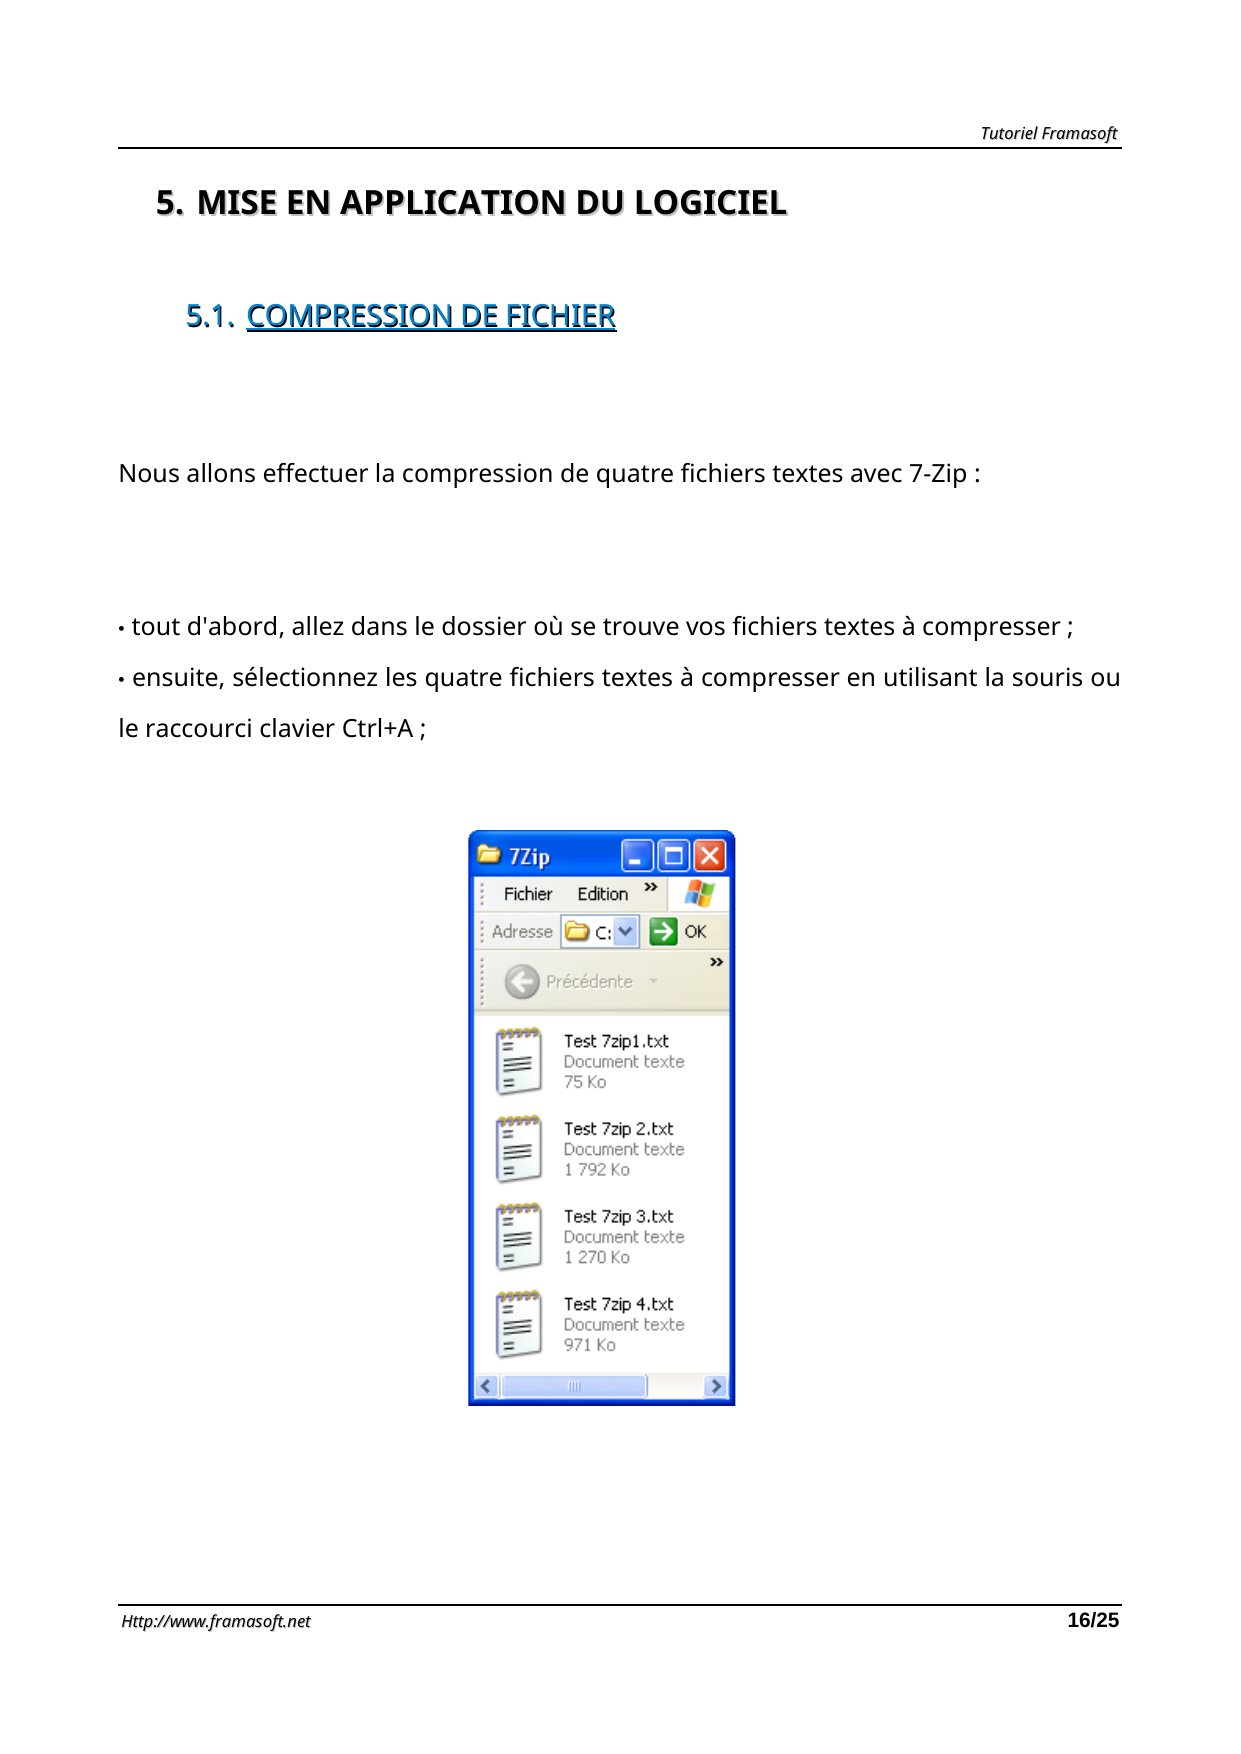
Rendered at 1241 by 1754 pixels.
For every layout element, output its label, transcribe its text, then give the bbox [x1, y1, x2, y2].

list tout d'abord, allez dans le dossier où se trouve vos fichiers textes à compresser ; [118, 609, 1122, 643]
subtitle COMPRESSION DE FICHIER [148, 294, 1122, 334]
picture [468, 830, 736, 1406]
list ensuite, sélectionnez les quatre fichiers textes à compresser en utilisant la souris ou le raccourci clavier Ctrl+A ; [118, 660, 1122, 796]
text Nous allons effectuer la compression de quatre fichiers textes avec 7-Zip : [118, 456, 1122, 490]
subtitle MISE EN APPLICATION DU LOGICIEL [156, 178, 1122, 224]
